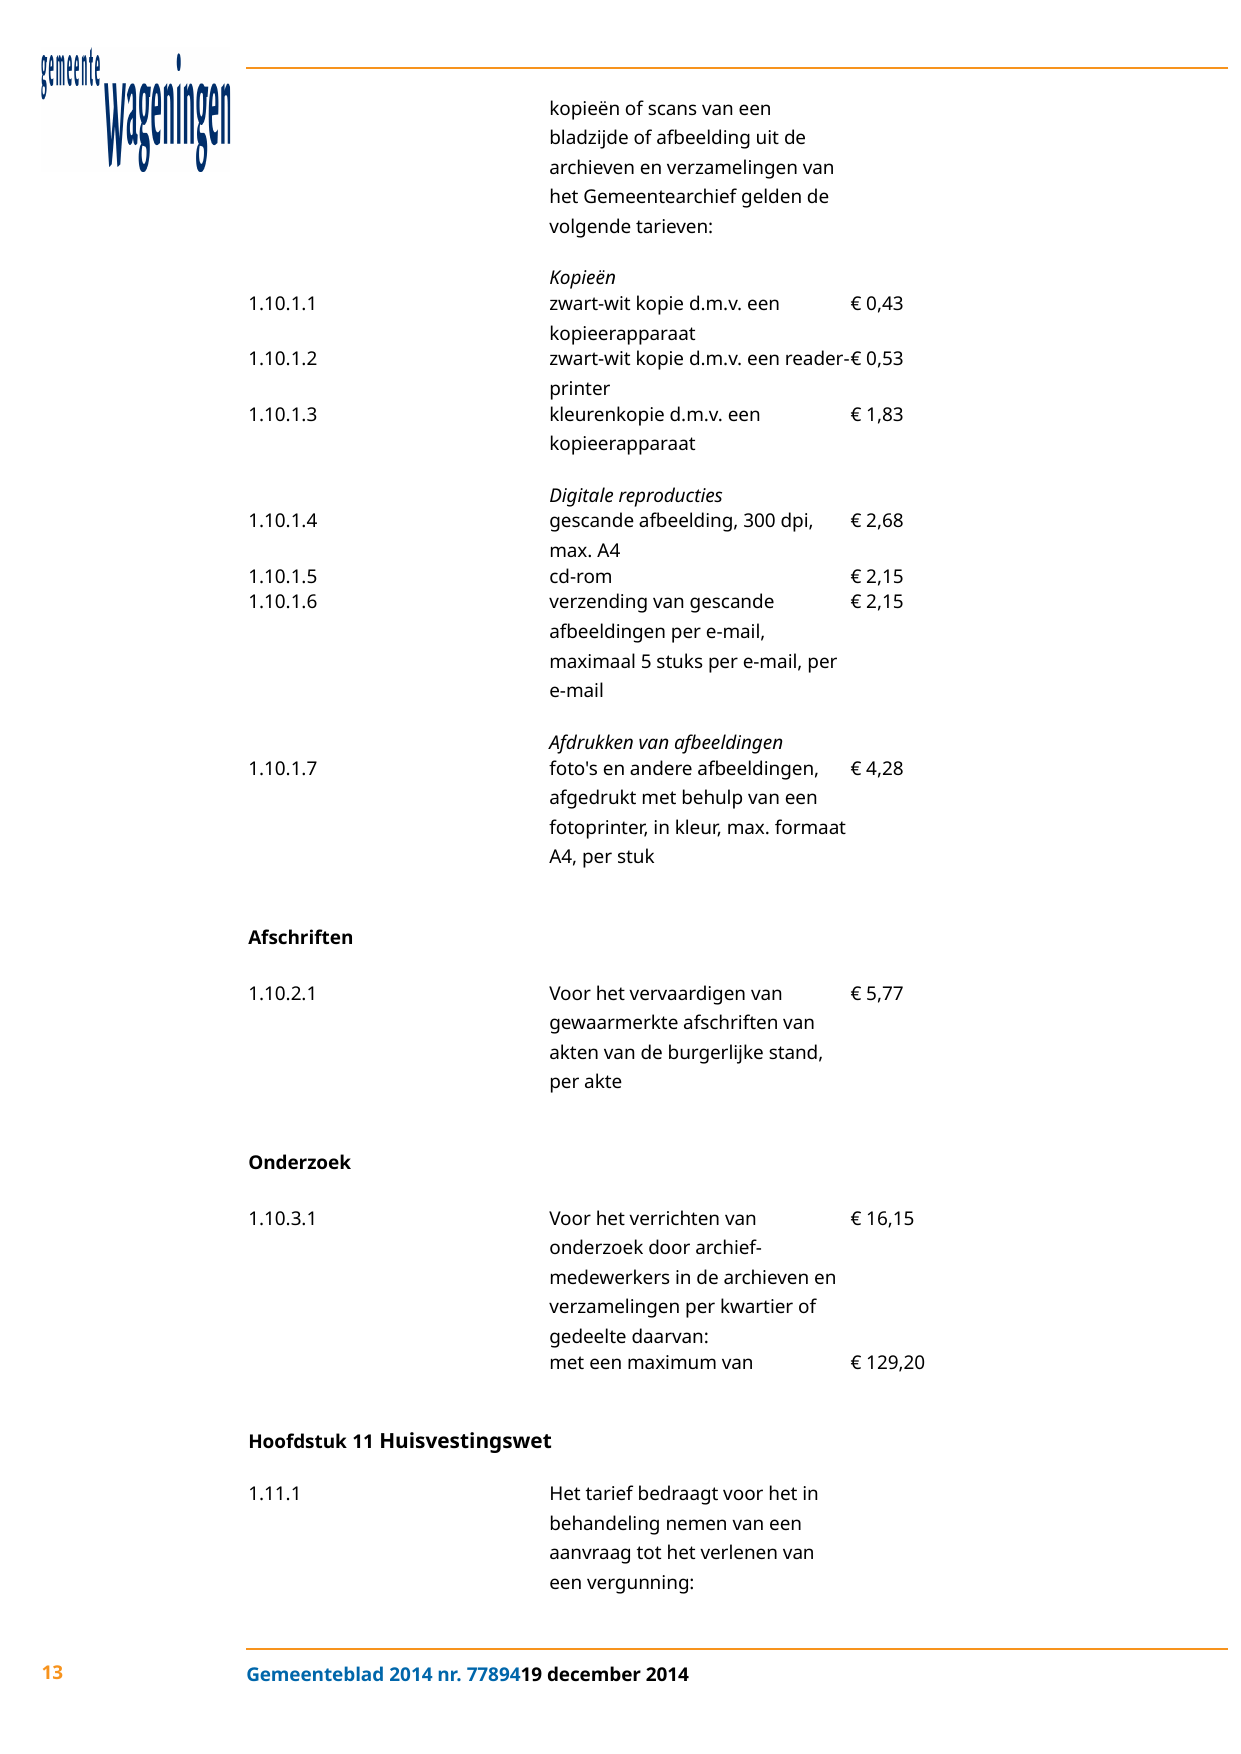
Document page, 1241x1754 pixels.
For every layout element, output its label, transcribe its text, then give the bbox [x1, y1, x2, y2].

table_cell 1.10.1.2 [248, 346, 549, 401]
table_cell [248, 729, 549, 755]
table_header [850, 95, 1152, 239]
table_cell [850, 729, 1152, 755]
table_cell 1.10.1.1 [248, 290, 549, 346]
text Onderzoek [248, 1149, 1152, 1175]
table_cell [549, 239, 850, 264]
table_cell [248, 482, 549, 508]
table_cell 1.10.1.3 [248, 401, 549, 456]
table_cell € 4,28 [850, 755, 1152, 869]
table_cell zwart-wit kopie d.m.v. een reader-printer [549, 346, 850, 401]
table_cell [850, 482, 1152, 508]
table_cell [248, 703, 549, 729]
table_cell [549, 456, 850, 482]
table_cell [248, 456, 549, 482]
table_cell 1.10.1.4 [248, 508, 549, 563]
table_cell cd-rom [549, 563, 850, 589]
table_cell [248, 265, 549, 290]
table_cell verzending van gescande afbeeldingen per e-mail, maximaal 5 stuks per e-mail, per e-mail [549, 589, 850, 703]
table_cell [850, 265, 1152, 290]
table_cell met een maximum van [549, 1349, 850, 1375]
table_cell [850, 703, 1152, 729]
table_cell [850, 239, 1152, 264]
picture [41, 47, 231, 172]
table_cell Afdrukken van afbeeldingen [549, 729, 850, 755]
table_cell kleurenkopie d.m.v. een kopieerapparaat [549, 401, 850, 456]
table_cell [248, 239, 549, 264]
table_header Het tarief bedraagt voor het in behandeling nemen van een aanvraag tot het verlenen van een vergunning: [549, 1480, 850, 1595]
table_cell € 129,20 [850, 1349, 1152, 1375]
table_header 1.10.2.1 [248, 980, 549, 1094]
table_cell € 2,15 [850, 589, 1152, 703]
table_cell € 0,43 [850, 290, 1152, 346]
table_cell € 2,15 [850, 563, 1152, 589]
table_header kopieën of scans van een bladzijde of afbeelding uit de archieven en verzamelingen van het Gemeentearchief gelden de volgende tarieven: [549, 95, 850, 239]
table_header Voor het vervaardigen van gewaarmerkte afschriften van akten van de burgerlijke stand, per akte [549, 980, 850, 1094]
table_cell zwart-wit kopie d.m.v. een kopieerapparaat [549, 290, 850, 346]
table_cell foto's en andere afbeeldingen, afgedrukt met behulp van een fotoprinter, in kleur, max. formaat A4, per stuk [549, 755, 850, 869]
table_header 1.11.1 [248, 1480, 549, 1595]
table_cell [850, 456, 1152, 482]
table_cell gescande afbeelding, 300 dpi, max. A4 [549, 508, 850, 563]
table_header € 16,15 [850, 1205, 1152, 1349]
table_cell Kopieën [549, 265, 850, 290]
table_cell [549, 703, 850, 729]
text Hoofdstuk 11 Huisvestingswet [248, 1426, 1152, 1454]
table_cell Digitale reproducties [549, 482, 850, 508]
table_header [248, 95, 549, 239]
table_cell 1.10.1.5 [248, 563, 549, 589]
table_cell 1.10.1.6 [248, 589, 549, 703]
table_cell € 1,83 [850, 401, 1152, 456]
table_header Voor het verrichten van onderzoek door archief-medewerkers in de archieven en verzamelingen per kwartier of gedeelte daarvan: [549, 1205, 850, 1349]
table_header € 5,77 [850, 980, 1152, 1094]
text Afschriften [248, 924, 1152, 950]
table_cell € 2,68 [850, 508, 1152, 563]
table_header 1.10.3.1 [248, 1205, 549, 1375]
table_cell € 0,53 [850, 346, 1152, 401]
table_header [850, 1480, 1152, 1595]
table_cell 1.10.1.7 [248, 755, 549, 869]
